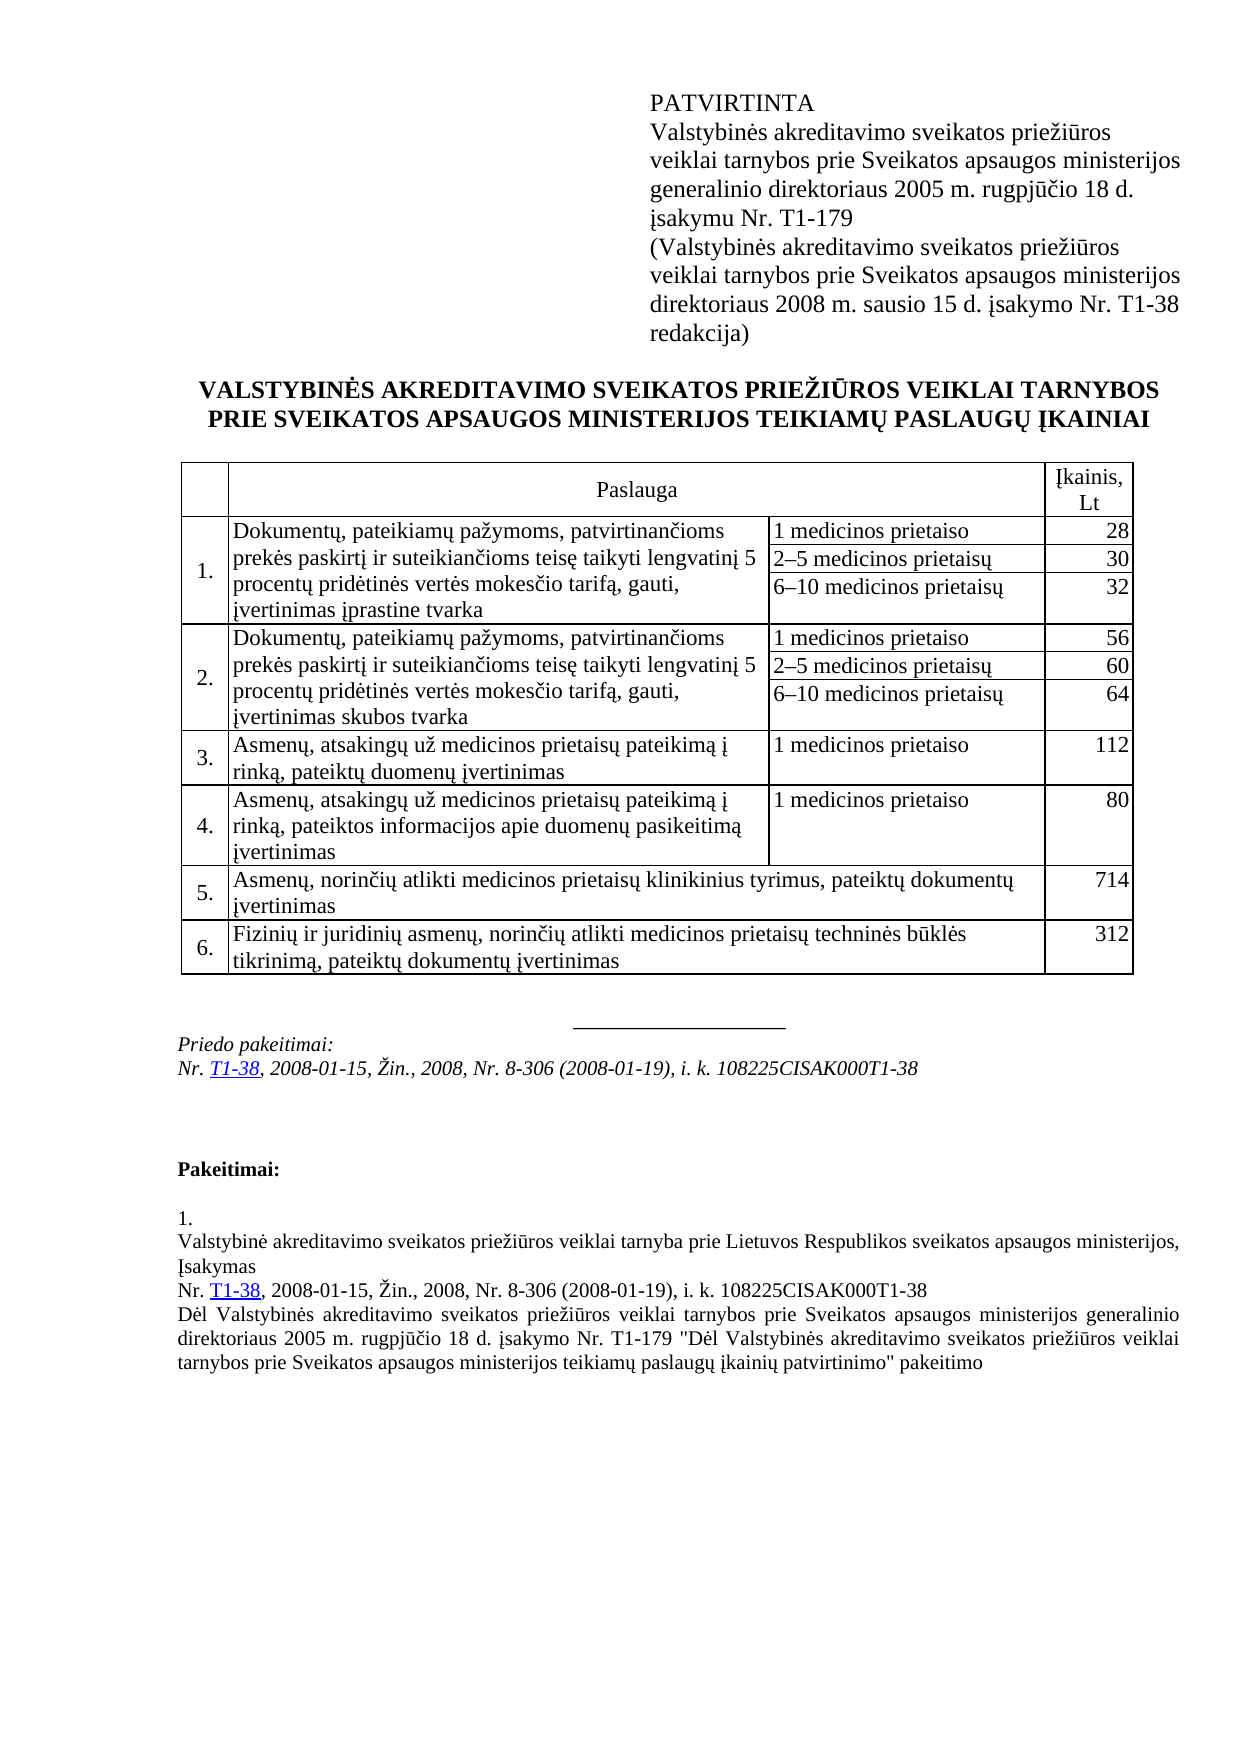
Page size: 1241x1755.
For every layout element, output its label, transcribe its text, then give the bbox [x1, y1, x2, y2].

table_cell 6. [182, 921, 228, 973]
text Valstybinė akreditavimo sveikatos priežiūros veiklai tarnyba prie Lietuvos Respublikos sveikatos apsaugos ministerijos, Įsakymas [177, 1229, 1181, 1278]
table_cell 1 medicinos prietaiso [770, 786, 1044, 865]
table_cell 1 medicinos prietaiso [770, 731, 1044, 784]
table_cell Asmenų, atsakingų už medicinos prietaisų pateikimą į rinką, pateiktų duomenų įvertinimas [229, 731, 768, 784]
table_cell 312 [1046, 921, 1132, 973]
table_cell 32 [1046, 573, 1132, 623]
table_cell Dokumentų, pateikiamų pažymoms, patvirtinančioms prekės paskirtį ir suteikiančioms teisę taikyti lengvatinį 5 procentų pridėtinės vertės mokesčio tarifą, gauti, įvertinimas skubos tvarka [229, 625, 768, 730]
table_cell 28 [1046, 517, 1132, 544]
table_header Įkainis, Lt [1046, 463, 1132, 516]
table_cell 112 [1046, 731, 1132, 784]
table_cell 60 [1046, 652, 1132, 679]
table_header [182, 463, 228, 516]
table_cell 4. [182, 786, 228, 865]
text Priedo pakeitimai: [177, 1032, 1181, 1056]
table_cell 2. [182, 625, 228, 730]
table_cell 1. [182, 517, 228, 623]
text 1. [177, 1205, 1181, 1229]
table_cell Fizinių ir juridinių asmenų, norinčių atlikti medicinos prietaisų techninės būklės tikrinimą, pateiktų dokumentų įvertinimas [229, 921, 1044, 973]
table_cell 30 [1046, 545, 1132, 572]
text (Valstybinės akreditavimo sveikatos priežiūros veiklai tarnybos prie Sveikatos apsaugos ministerijos direktoriaus 2008 m. sausio 15 d. įsakymo Nr. T1-38 redakcija) [649, 232, 1181, 347]
text Pakeitimai: [177, 1157, 1181, 1181]
text Nr. T1-38, 2008-01-15, Žin., 2008, Nr. 8-306 (2008-01-19), i. k. 108225CISAK000T1-38 [177, 1056, 1181, 1080]
table_cell 5. [182, 866, 228, 919]
table_cell Asmenų, norinčių atlikti medicinos prietaisų klinikinius tyrimus, pateiktų dokumentų įvertinimas [229, 866, 1044, 919]
table_cell 6–10 medicinos prietaisų [770, 680, 1044, 730]
table_cell 714 [1046, 866, 1132, 919]
text PATVIRTINTA [649, 88, 1181, 117]
table_cell 2–5 medicinos prietaisų [770, 545, 1044, 572]
table_cell 64 [1046, 680, 1132, 730]
table_cell 6–10 medicinos prietaisų [770, 573, 1044, 623]
table_cell Dokumentų, pateikiamų pažymoms, patvirtinančioms prekės paskirtį ir suteikiančioms teisę taikyti lengvatinį 5 procentų pridėtinės vertės mokesčio tarifą, gauti, įvertinimas įprastine tvarka [229, 517, 768, 623]
text Nr. T1-38, 2008-01-15, Žin., 2008, Nr. 8-306 (2008-01-19), i. k. 108225CISAK000T1-38 [177, 1278, 1181, 1302]
text _________________ [177, 1003, 1181, 1032]
text Valstybinės akreditavimo sveikatos priežiūros veiklai tarnybos prie Sveikatos apsaugos ministerijos generalinio direktoriaus 2005 m. rugpjūčio 18 d. įsakymu Nr. T1-179 [649, 117, 1181, 232]
text Dėl Valstybinės akreditavimo sveikatos priežiūros veiklai tarnybos prie Sveikatos apsaugos ministerijos generalinio direktoriaus 2005 m. rugpjūčio 18 d. įsakymo Nr. T1-179 "Dėl Valstybinės akreditavimo sveikatos priežiūros veiklai tarnybos prie Sveikatos apsaugos ministerijos teikiamų paslaugų įkainių patvirtinimo" pakeitimo [177, 1302, 1181, 1374]
table_cell 56 [1046, 625, 1132, 651]
table_cell 1 medicinos prietaiso [770, 517, 1044, 544]
text VALSTYBINĖS AKREDITAVIMO SVEIKATOS PRIEŽIŪROS VEIKLAI TARNYBOS PRIE SVEIKATOS APSAUGOS MINISTERIJOS TEIKIAMŲ PASLAUGŲ ĮKAINIAI [177, 375, 1181, 433]
table_header Paslauga [229, 463, 1044, 516]
table_cell 3. [182, 731, 228, 784]
table_cell 2–5 medicinos prietaisų [770, 652, 1044, 679]
table_cell Asmenų, atsakingų už medicinos prietaisų pateikimą į rinką, pateiktos informacijos apie duomenų pasikeitimą įvertinimas [229, 786, 768, 865]
table_cell 1 medicinos prietaiso [770, 625, 1044, 651]
table_cell 80 [1046, 786, 1132, 865]
